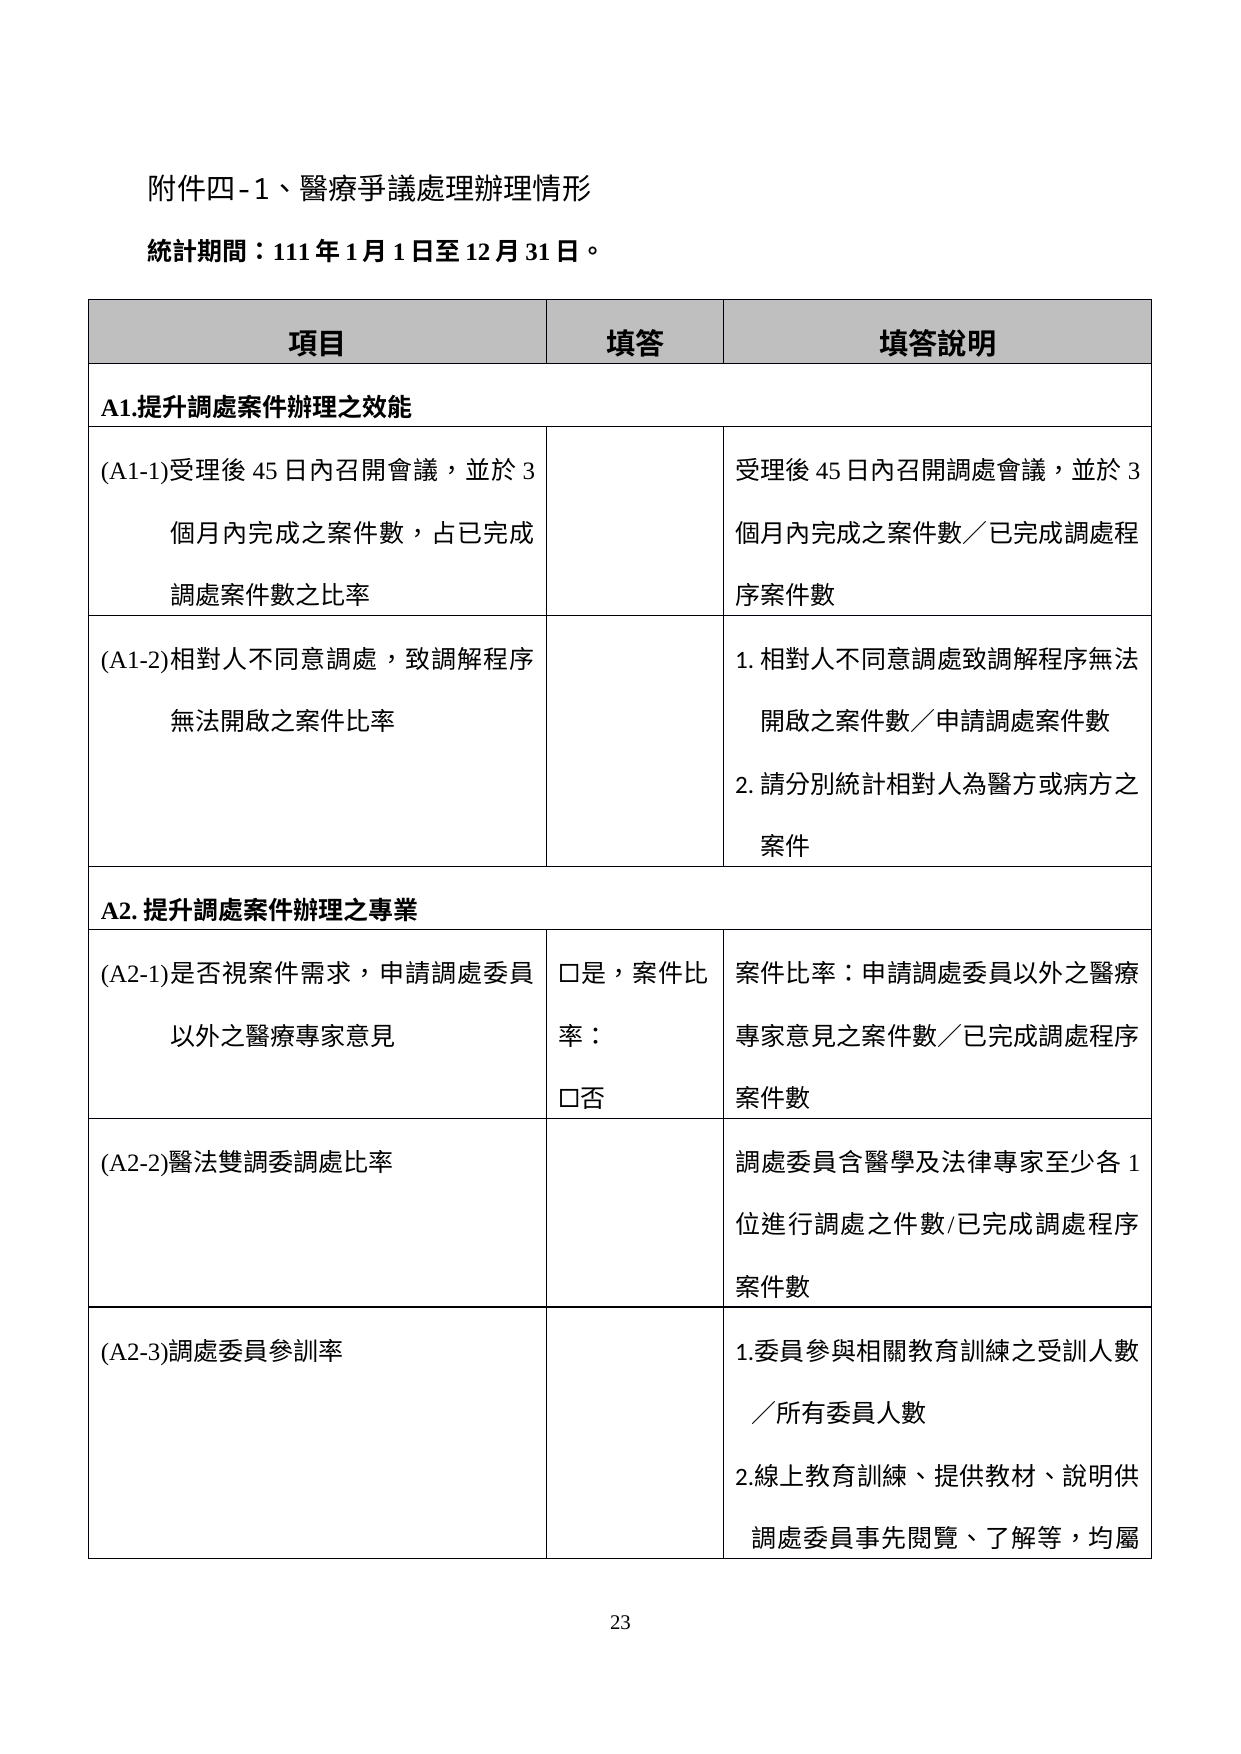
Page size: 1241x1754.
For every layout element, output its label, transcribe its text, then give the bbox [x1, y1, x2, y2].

table_cell 是，案件比率： 否 [547, 930, 723, 1118]
table_cell (A1-2)相對人不同意調處，致調解程序無法開啟之案件比率 [89, 616, 546, 866]
table_cell (A1-1)受理後45日內召開會議，並於3個月內完成之案件數，占已完成調處案件數之比率 [89, 427, 546, 615]
table_header 填答說明 [724, 300, 1151, 363]
table_header 填答 [547, 300, 723, 363]
table_cell 調處委員含醫學及法律專家至少各1位進行調處之件數/已完成調處程序案件數 [724, 1119, 1151, 1306]
table_cell [547, 616, 723, 866]
table_header 項目 [89, 300, 546, 363]
text 統計期間：111年1月1日至12月31日。 [148, 208, 1026, 270]
table_cell (A2-2)醫法雙調委調處比率 [89, 1119, 546, 1306]
table_cell A1.提升調處案件辦理之效能 [89, 364, 1151, 426]
table_cell 相對人不同意調處致調解程序無法開啟之案件數／申請調處案件數 請分別統計相對人為醫方或病方之案件 [724, 616, 1151, 866]
table_cell (A2-3)調處委員參訓率 [89, 1308, 546, 1557]
table_cell (A2-1)是否視案件需求，申請調處委員以外之醫療專家意見 [89, 930, 546, 1118]
table_cell A2. 提升調處案件辦理之專業 [89, 867, 1151, 929]
table_cell [547, 1119, 723, 1306]
table_cell [547, 427, 723, 615]
text 附件四-1、醫療爭議處理辦理情形 [148, 145, 1026, 208]
table_cell 案件比率：申請調處委員以外之醫療專家意見之案件數／已完成調處程序案件數 [724, 930, 1151, 1118]
table_cell [547, 1308, 723, 1557]
table_cell 委員參與相關教育訓練之受訓人數／所有委員人數 線上教育訓練、提供教材、說明供調處委員事先閱覽、了解等，均屬之 [724, 1308, 1151, 1557]
table_cell 受理後45日內召開調處會議，並於3個月內完成之案件數／已完成調處程序案件數 [724, 427, 1151, 615]
